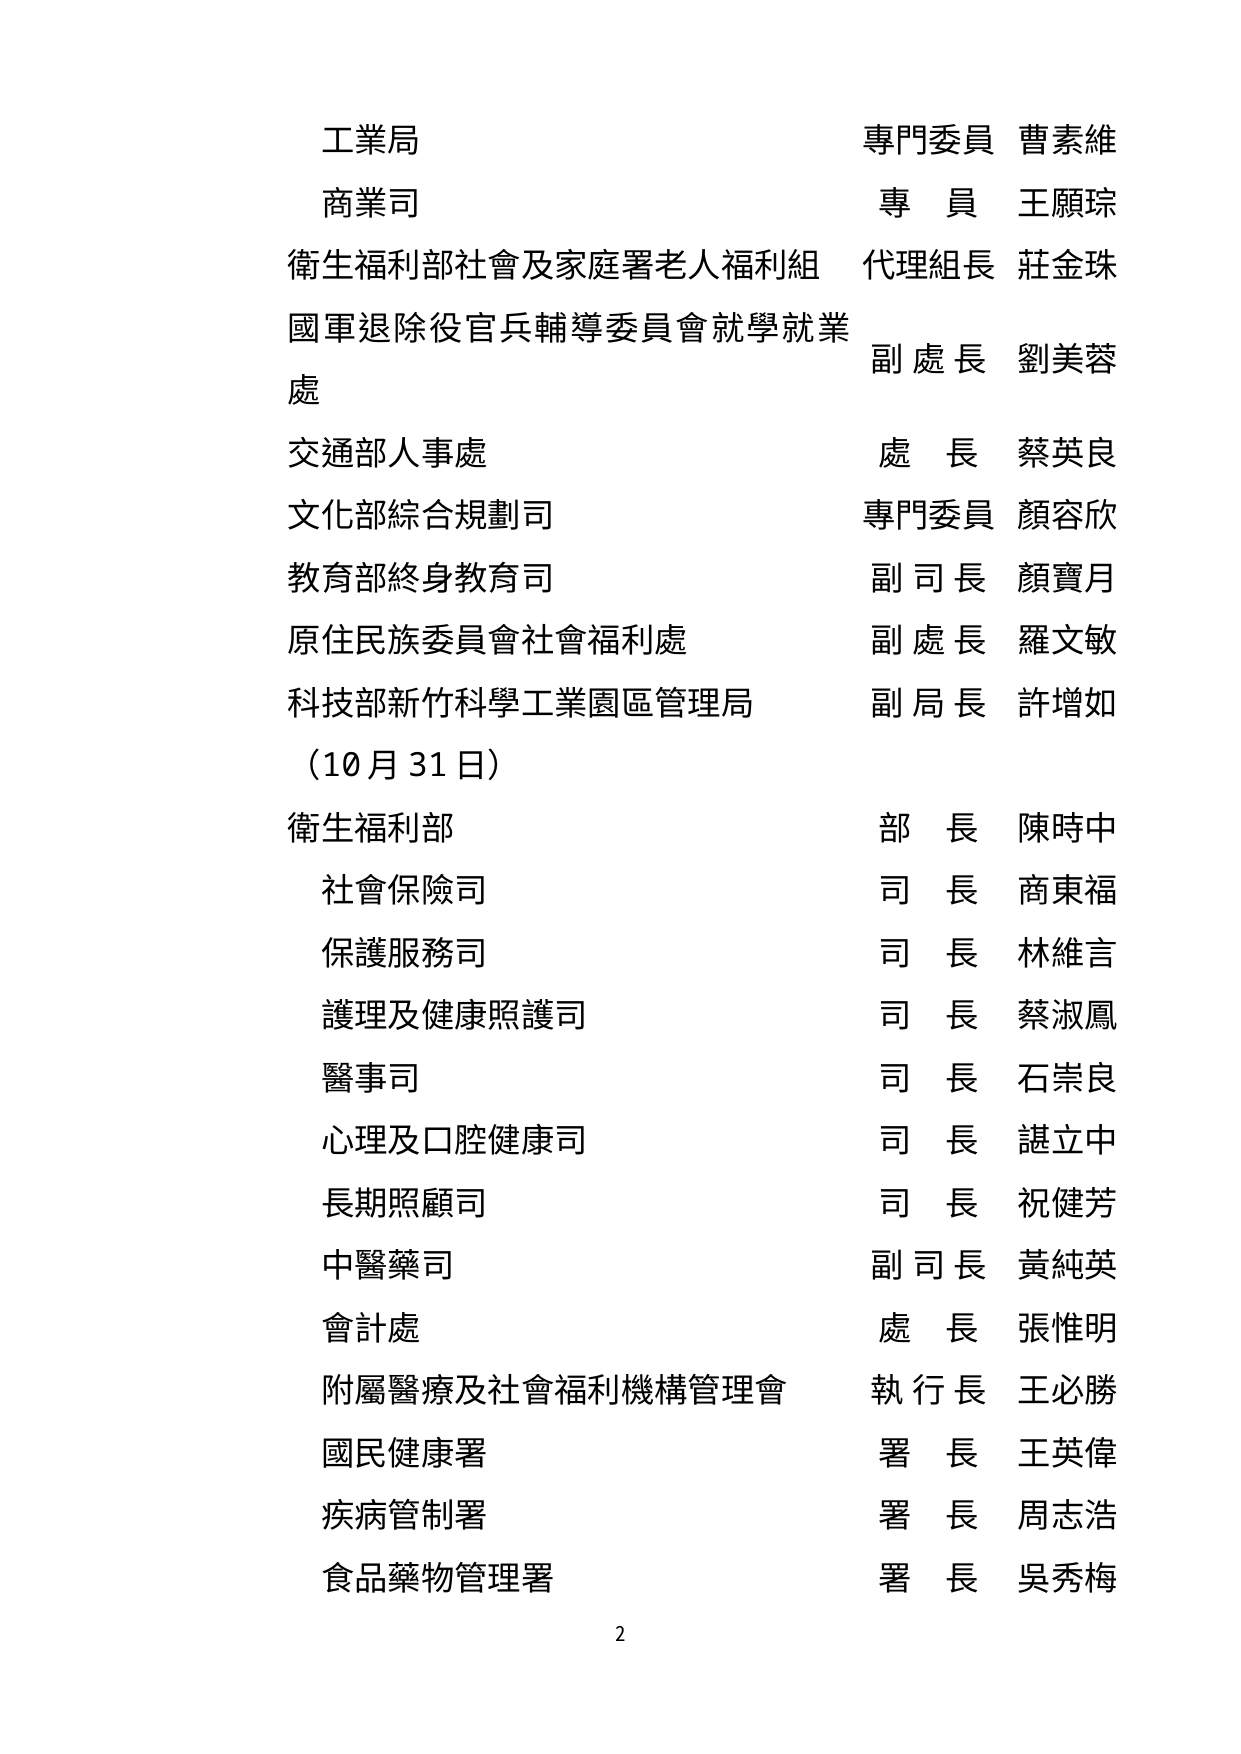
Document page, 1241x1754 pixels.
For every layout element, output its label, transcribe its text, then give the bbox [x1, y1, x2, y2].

table_cell [118, 409, 285, 472]
table_cell [118, 1472, 285, 1534]
table_cell 會計處 [285, 1284, 855, 1347]
table_cell 顏容欣 [1002, 472, 1122, 534]
table_cell [118, 722, 285, 784]
table_cell 副司長 [855, 1222, 1002, 1284]
table_cell 司長 [855, 1034, 1002, 1097]
table_cell 國軍退除役官兵輔導委員會就學就業處 [285, 284, 855, 409]
table_cell 工業局 [285, 97, 855, 159]
table_cell 專門委員 [855, 472, 1002, 534]
table_cell 司長 [855, 1097, 1002, 1159]
table_cell 處長 [855, 409, 1002, 472]
table_cell 蔡英良 [1002, 409, 1122, 472]
table_cell [118, 1159, 285, 1222]
table_cell 王願琮 [1002, 159, 1122, 222]
table_cell 王英偉 [1002, 1409, 1122, 1472]
table_cell 司長 [855, 909, 1002, 972]
table_cell 疾病管制署 [285, 1472, 855, 1534]
table_cell 吳秀梅 [1002, 1534, 1122, 1597]
table_cell 副局長 [855, 659, 1002, 722]
table_cell 副處長 [855, 284, 1002, 409]
table_cell 王必勝 [1002, 1347, 1122, 1409]
table_cell 科技部新竹科學工業園區管理局 [285, 659, 855, 722]
table_cell 司長 [855, 1159, 1002, 1222]
table_cell [118, 472, 285, 534]
table_cell [118, 784, 285, 847]
table_cell 商業司 [285, 159, 855, 222]
table_cell 護理及健康照護司 [285, 972, 855, 1034]
table_cell 署長 [855, 1409, 1002, 1472]
table_cell 部長 [855, 784, 1002, 847]
table_cell 食品藥物管理署 [285, 1534, 855, 1597]
table_cell [855, 722, 1002, 784]
table_cell 商東福 [1002, 847, 1122, 909]
table_cell 專門委員 [855, 97, 1002, 159]
table_cell [118, 1409, 285, 1472]
table_cell 交通部人事處 [285, 409, 855, 472]
table_cell 署長 [855, 1472, 1002, 1534]
table_cell 文化部綜合規劃司 [285, 472, 855, 534]
table_cell [118, 1534, 285, 1597]
table_cell 周志浩 [1002, 1472, 1122, 1534]
table_cell 中醫藥司 [285, 1222, 855, 1284]
table_cell 蔡淑鳳 [1002, 972, 1122, 1034]
table_cell [118, 1097, 285, 1159]
table_cell 專員 [855, 159, 1002, 222]
table_cell [118, 597, 285, 659]
table_cell 石崇良 [1002, 1034, 1122, 1097]
table_cell 社會保險司 [285, 847, 855, 909]
table_cell 保護服務司 [285, 909, 855, 972]
table_cell [118, 534, 285, 597]
table_cell 醫事司 [285, 1034, 855, 1097]
table_cell 附屬醫療及社會福利機構管理會 [285, 1347, 855, 1409]
table_cell 司長 [855, 972, 1002, 1034]
table_cell [118, 1284, 285, 1347]
table_cell 副司長 [855, 534, 1002, 597]
table_cell 張惟明 [1002, 1284, 1122, 1347]
table_cell [118, 97, 285, 159]
table_cell 教育部終身教育司 [285, 534, 855, 597]
table_cell [118, 1034, 285, 1097]
table_cell 國民健康署 [285, 1409, 855, 1472]
table_cell 林維言 [1002, 909, 1122, 972]
table_cell [118, 909, 285, 972]
table_cell 祝健芳 [1002, 1159, 1122, 1222]
table_cell [118, 222, 285, 284]
table_cell 原住民族委員會社會福利處 [285, 597, 855, 659]
table_cell 黃純英 [1002, 1222, 1122, 1284]
table_cell [118, 847, 285, 909]
table_cell 諶立中 [1002, 1097, 1122, 1159]
table_cell 羅文敏 [1002, 597, 1122, 659]
table_cell 司長 [855, 847, 1002, 909]
table_cell 署長 [855, 1534, 1002, 1597]
table_cell 代理組長 [855, 222, 1002, 284]
table_cell （10月31日） [285, 722, 855, 784]
table_cell [118, 1347, 285, 1409]
table_cell 副處長 [855, 597, 1002, 659]
table_cell 長期照顧司 [285, 1159, 855, 1222]
table_cell 顏寶月 [1002, 534, 1122, 597]
table_cell [118, 1222, 285, 1284]
table_cell 衛生福利部 [285, 784, 855, 847]
table_cell 執行長 [855, 1347, 1002, 1409]
table_cell 曹素維 [1002, 97, 1122, 159]
table_cell 劉美蓉 [1002, 284, 1122, 409]
table_cell 衛生福利部社會及家庭署老人福利組 [285, 222, 855, 284]
table_cell [118, 159, 285, 222]
table_cell 莊金珠 [1002, 222, 1122, 284]
table_cell 陳時中 [1002, 784, 1122, 847]
table_cell [118, 284, 285, 409]
table_cell [1002, 722, 1122, 784]
table_cell 處長 [855, 1284, 1002, 1347]
table_cell [118, 972, 285, 1034]
table_cell [118, 659, 285, 722]
table_cell 心理及口腔健康司 [285, 1097, 855, 1159]
table_cell 許增如 [1002, 659, 1122, 722]
